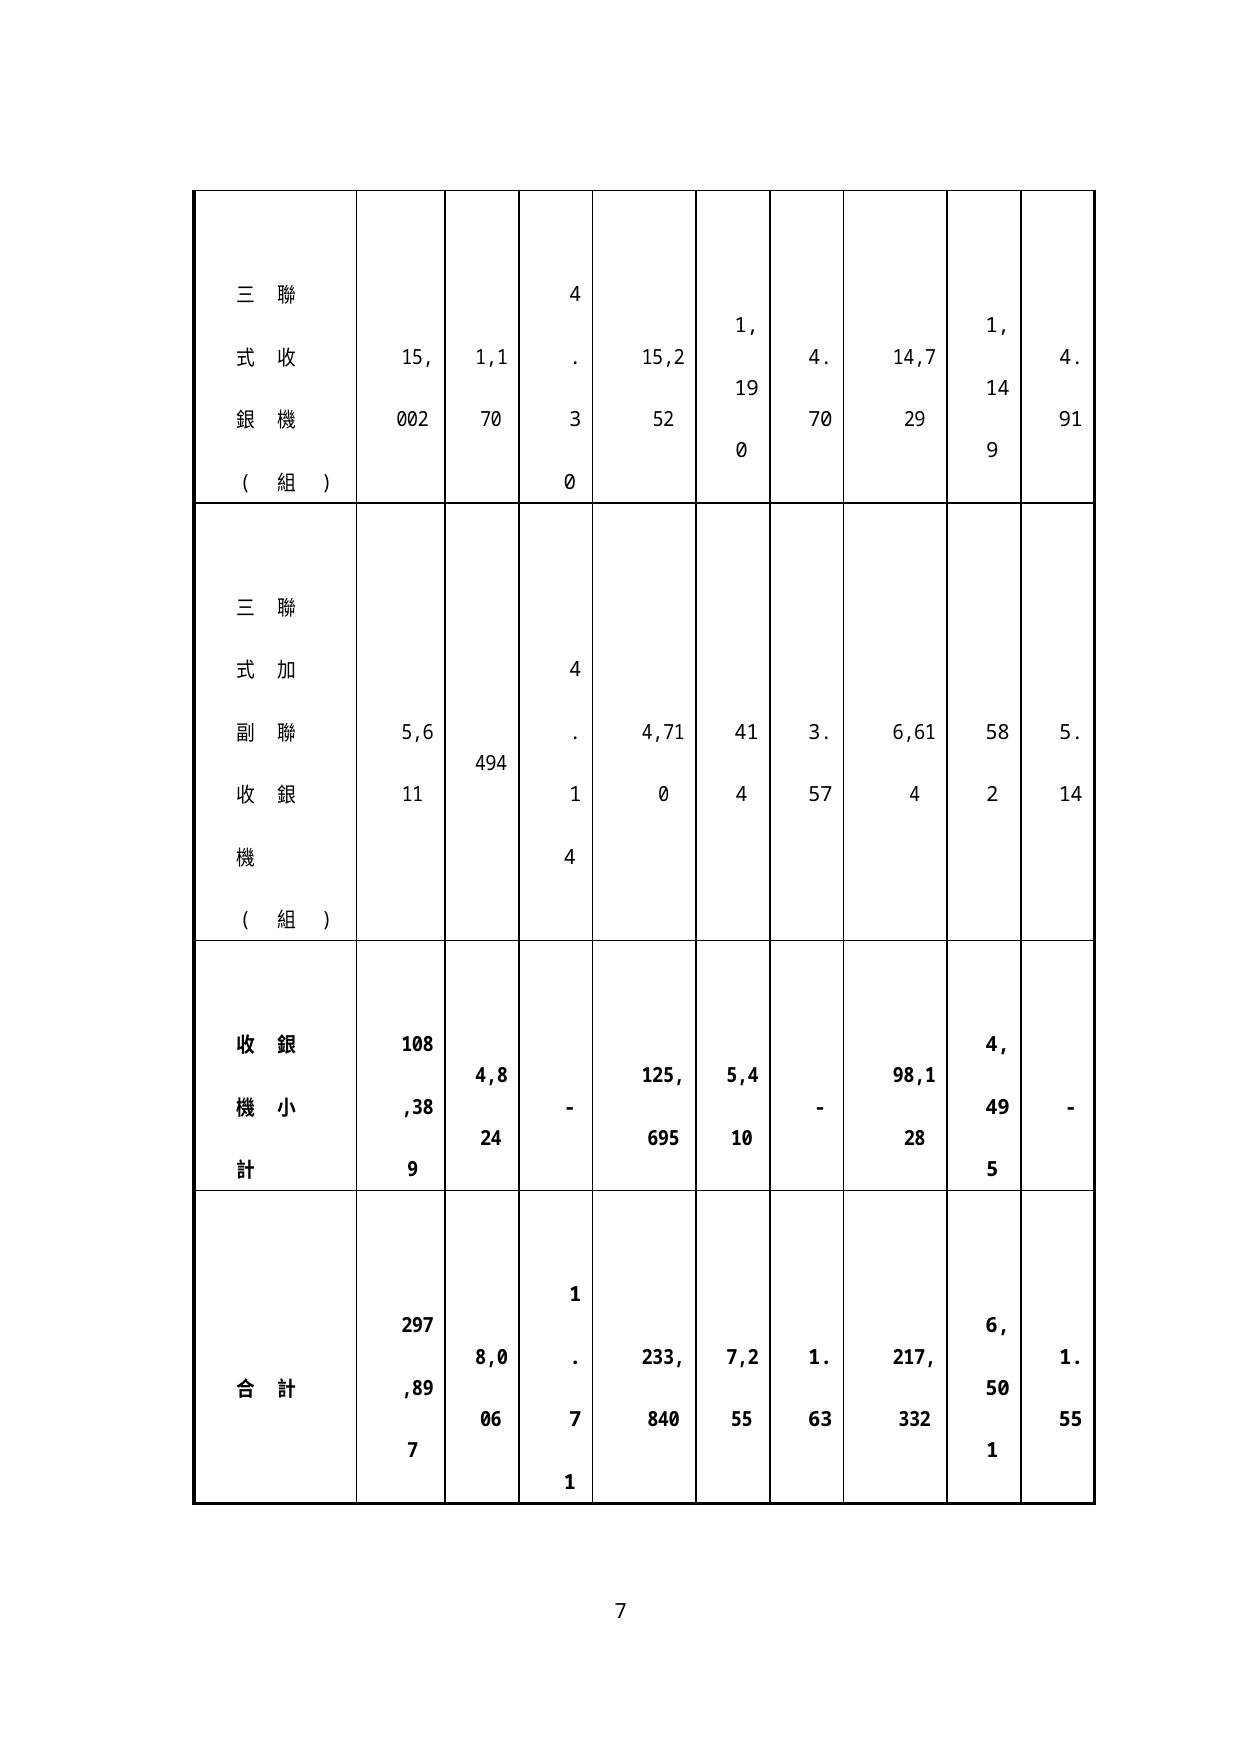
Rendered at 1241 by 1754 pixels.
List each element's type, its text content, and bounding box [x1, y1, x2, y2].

table_cell 4,495 [948, 941, 1020, 1189]
table_cell 三聯式加副聯收銀機(組) [196, 504, 356, 939]
table_cell 三聯式收銀機(組) [196, 191, 356, 502]
table_cell 1.55 [1022, 1191, 1093, 1502]
table_cell 494 [446, 504, 518, 939]
table_cell 8,006 [446, 1191, 518, 1502]
table_cell 4.91 [1022, 191, 1093, 502]
table_cell 233,840 [593, 1191, 695, 1502]
table_cell 1.71 [520, 1191, 592, 1502]
table_cell - [771, 941, 843, 1189]
table_cell 4,710 [593, 504, 695, 939]
table_cell 4,824 [446, 941, 518, 1189]
table_cell 4.70 [771, 191, 843, 502]
table_cell 14,729 [844, 191, 946, 502]
table_cell 108,389 [357, 941, 444, 1189]
table_cell 6,501 [948, 1191, 1020, 1502]
table_cell 297,897 [357, 1191, 444, 1502]
table_cell 414 [697, 504, 769, 939]
table_cell 15,252 [593, 191, 695, 502]
table_cell 6,614 [844, 504, 946, 939]
table_cell 1,190 [697, 191, 769, 502]
table_cell 合計 [196, 1191, 356, 1502]
table_cell 217,332 [844, 1191, 946, 1502]
table_cell 1.63 [771, 1191, 843, 1502]
table_cell 5.14 [1022, 504, 1093, 939]
table_cell 5,611 [357, 504, 444, 939]
table_cell - [520, 941, 592, 1189]
table_cell 3.57 [771, 504, 843, 939]
table_cell 1,149 [948, 191, 1020, 502]
table_cell 582 [948, 504, 1020, 939]
table_cell 125,695 [593, 941, 695, 1189]
table_cell 15,002 [357, 191, 444, 502]
table_cell 98,128 [844, 941, 946, 1189]
table_cell 5,410 [697, 941, 769, 1189]
table_cell 4.30 [520, 191, 592, 502]
table_cell 7,255 [697, 1191, 769, 1502]
table_cell 收銀機小計 [196, 941, 356, 1189]
table_cell 1,170 [446, 191, 518, 502]
table_cell 4.14 [520, 504, 592, 939]
table_cell - [1022, 941, 1093, 1189]
